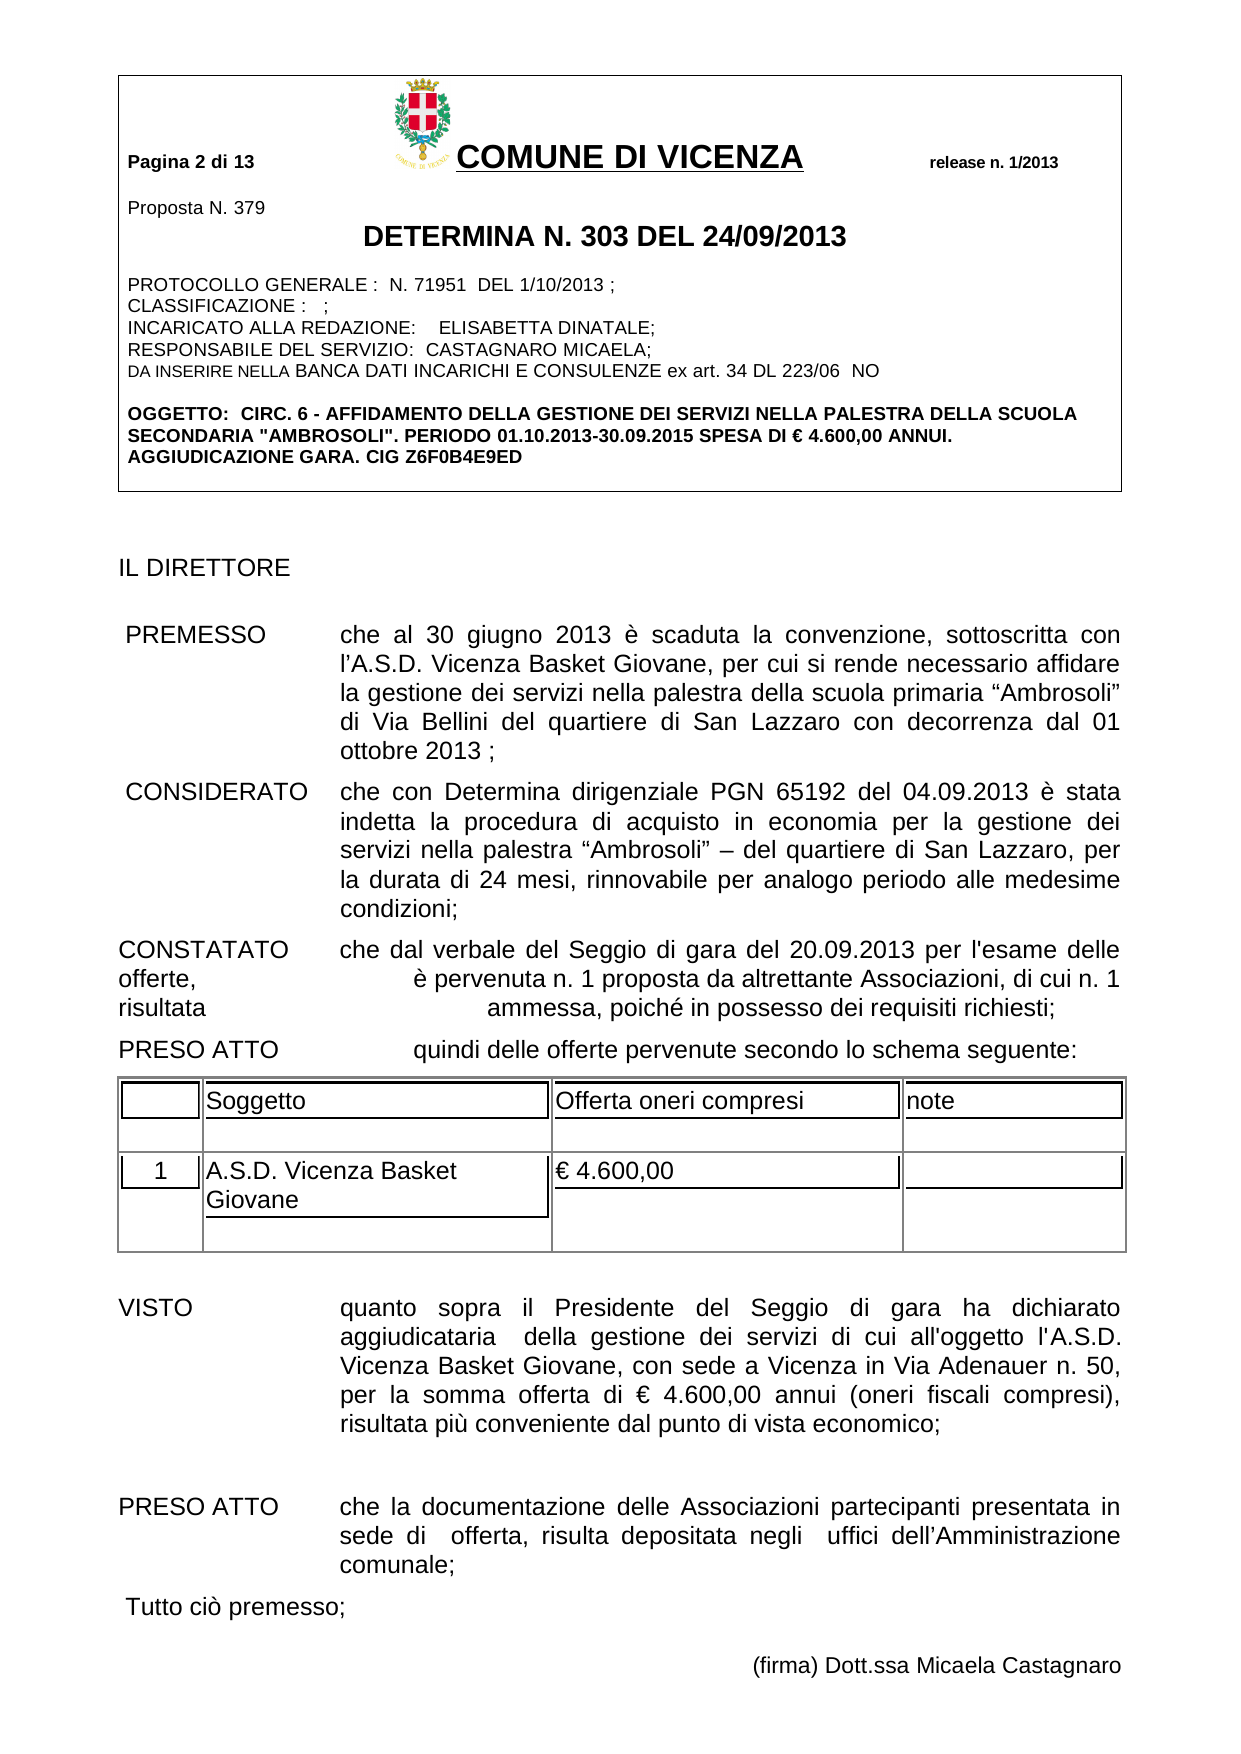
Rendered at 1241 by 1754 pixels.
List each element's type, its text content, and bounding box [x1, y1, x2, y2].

table_header note [904, 1079, 1125, 1151]
text Tutto ciò premesso; [118, 1592, 1122, 1621]
text IL DIRETTORE [118, 507, 1122, 582]
table_cell € 4.600,00 [553, 1153, 902, 1251]
text VISTO quanto sopra il Presidente del Seggio di gara ha dichiarato aggiudicataria della gestione dei servizi di cui all'oggetto l'A.S.D. Vicenza Basket Giovane, con sede a Vicenza in Via Adenauer n. 50, per la somma offerta di € 4.600,00 annui (oneri fiscali compresi), risultata più conveniente dal punto di vista economico; [118, 1292, 1122, 1438]
table_cell A.S.D. Vicenza Basket Giovane [204, 1153, 551, 1251]
table_cell [904, 1153, 1125, 1251]
text PREMESSO che al 30 giugno 2013 è scaduta la convenzione, sottoscritta con l’A.S.D. Vicenza Basket Giovane, per cui si rende necessario affidare la gestione dei servizi nella palestra della scuola primaria “Ambrosoli” di Via Bellini del quartiere di San Lazzaro con decorrenza dal 01 ottobre 2013 ; [118, 619, 1122, 765]
table_header Soggetto [204, 1079, 551, 1151]
text CONSTATATO che dal verbale del Seggio di gara del 20.09.2013 per l'esame delle offerte, è pervenuta n. 1 proposta da altrettante Associazioni, di cui n. 1 risultata ammessa, poiché in possesso dei requisiti richiesti; [118, 935, 1122, 1022]
table_header Offerta oneri compresi [553, 1079, 902, 1151]
table_cell 1 [119, 1153, 202, 1251]
text PRESO ATTO che la documentazione delle Associazioni partecipanti presentata in sede di offerta, risulta depositata negli uffici dell’Amministrazione comunale; [118, 1492, 1122, 1579]
text PRESO ATTO quindi delle offerte pervenute secondo lo schema seguente: [118, 1035, 1122, 1064]
text CONSIDERATO che con Determina dirigenziale PGN 65192 del 04.09.2013 è stata indetta la procedura di acquisto in economia per la gestione dei servizi nella palestra “Ambrosoli” – del quartiere di San Lazzaro, per la durata di 24 mesi, rinnovabile per analogo periodo alle medesime condizioni; [118, 777, 1122, 923]
picture [394, 78, 451, 169]
table_header [119, 1079, 202, 1151]
